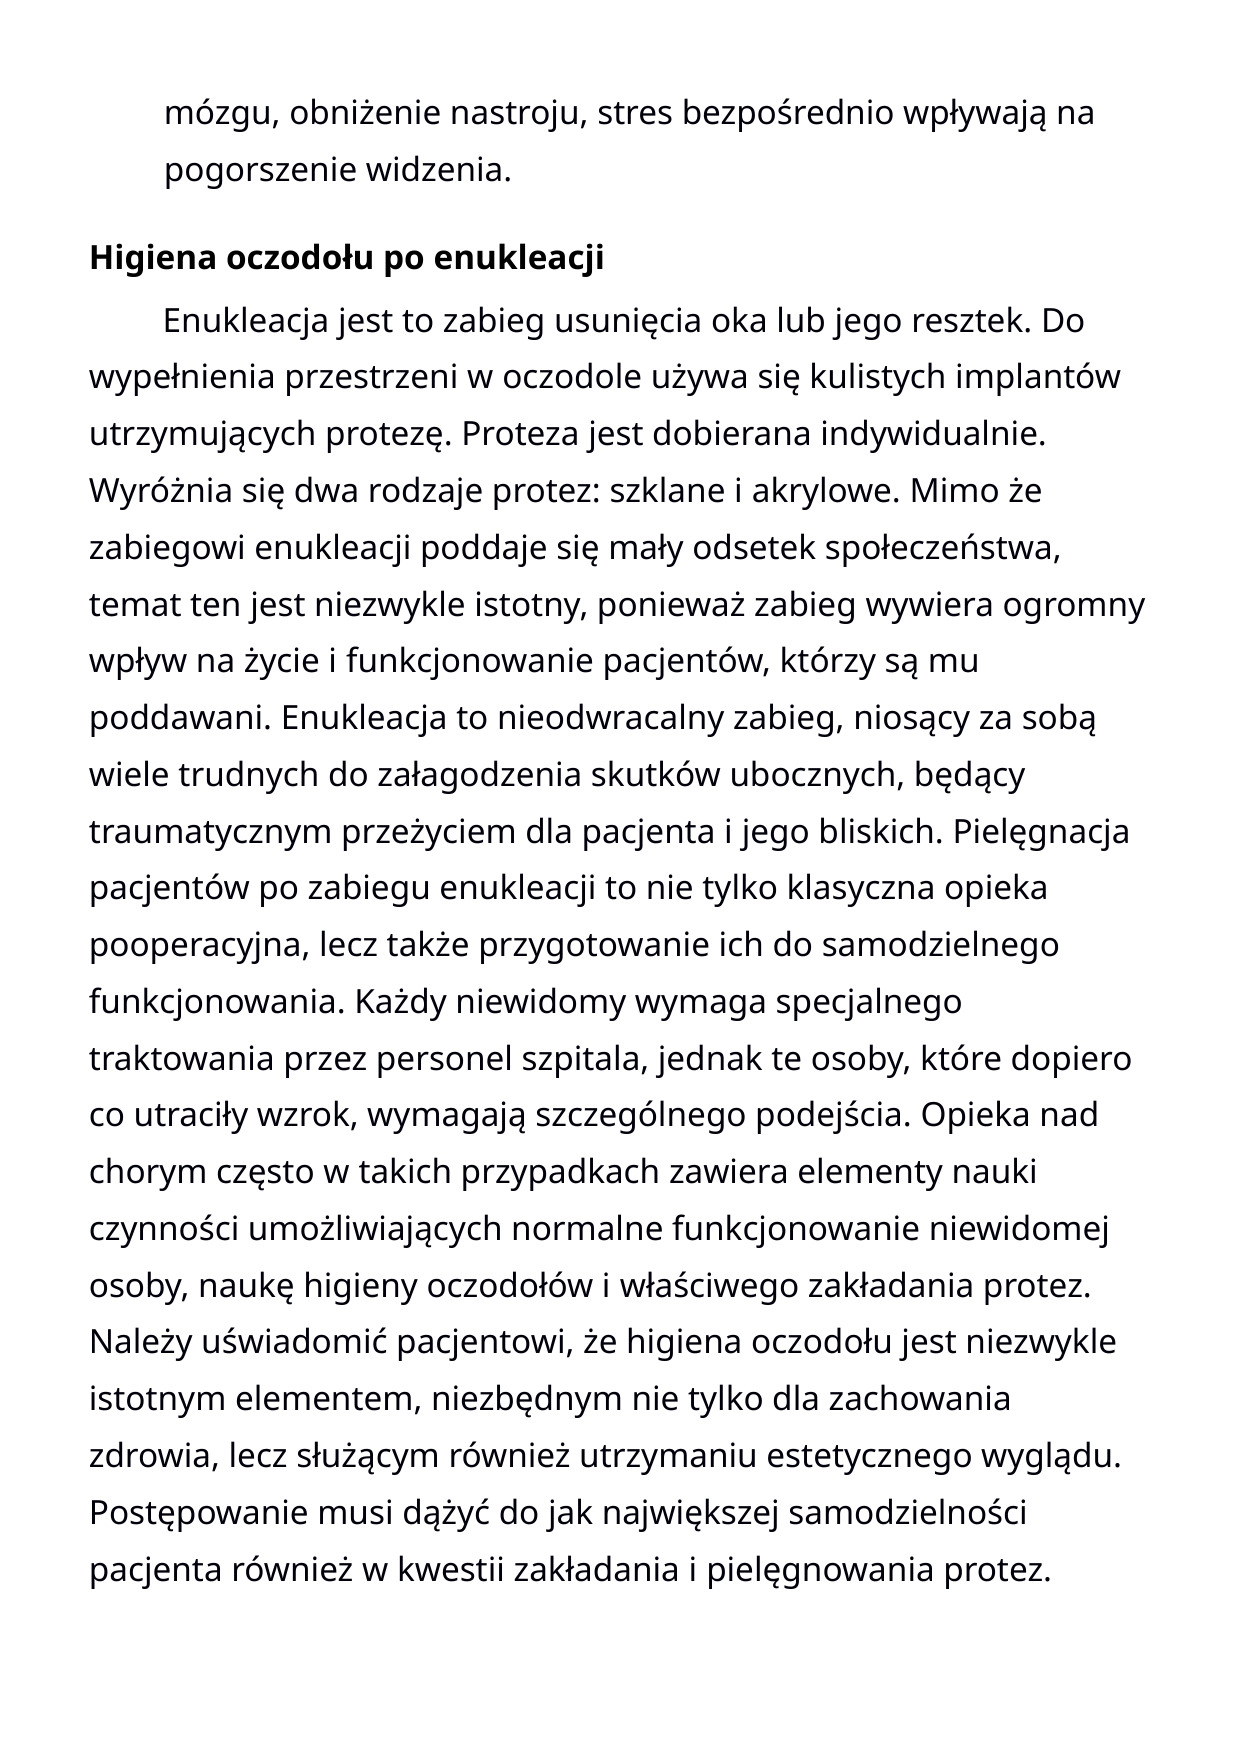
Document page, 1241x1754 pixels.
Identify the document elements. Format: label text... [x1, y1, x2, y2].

subtitle Higiena oczodołu po enukleacji [89, 233, 1152, 279]
text Enukleacja jest to zabieg usunięcia oka lub jego resztek. Do wypełnienia przestrzeni w oczodole używa się kulistych implantów utrzymujących protezę. Proteza jest dobierana indywidualnie. Wyróżnia się dwa rodzaje protez: szklane i akrylowe. Mimo że zabiegowi enukleacji poddaje się mały odsetek społeczeństwa, temat ten jest niezwykle istotny, ponieważ zabieg wywiera ogromny wpływ na życie i funkcjonowanie pacjentów, którzy są mu poddawani. Enukleacja to nieodwracalny zabieg, niosący za sobą wiele trudnych do załagodzenia skutków ubocznych, będący traumatycznym przeżyciem dla pacjenta i jego bliskich. Pielęgnacja pacjentów po zabiegu enukleacji to nie tylko klasyczna opieka pooperacyjna, lecz także przygotowanie ich do samodzielnego funkcjonowania. Każdy niewidomy wymaga specjalnego traktowania przez personel szpitala, jednak te osoby, które dopiero co utraciły wzrok, wymagają szczególnego podejścia. Opieka nad chorym często w takich przypadkach zawiera elementy nauki czynności umożliwiających normalne funkcjonowanie niewidomej osoby, naukę higieny oczodołów i właściwego zakładania protez. Należy uświadomić pacjentowi, że higiena oczodołu jest niezwykle istotnym elementem, niezbędnym nie tylko dla zachowania zdrowia, lecz służącym również utrzymaniu estetycznego wyglądu. Postępowanie musi dążyć do jak największej samodzielności pacjenta również w kwestii zakładania i pielęgnowania protez. [89, 296, 1152, 1591]
list mózgu, obniżenie nastroju, stres bezpośrednio wpływają na pogorszenie widzenia. [108, 89, 1152, 191]
